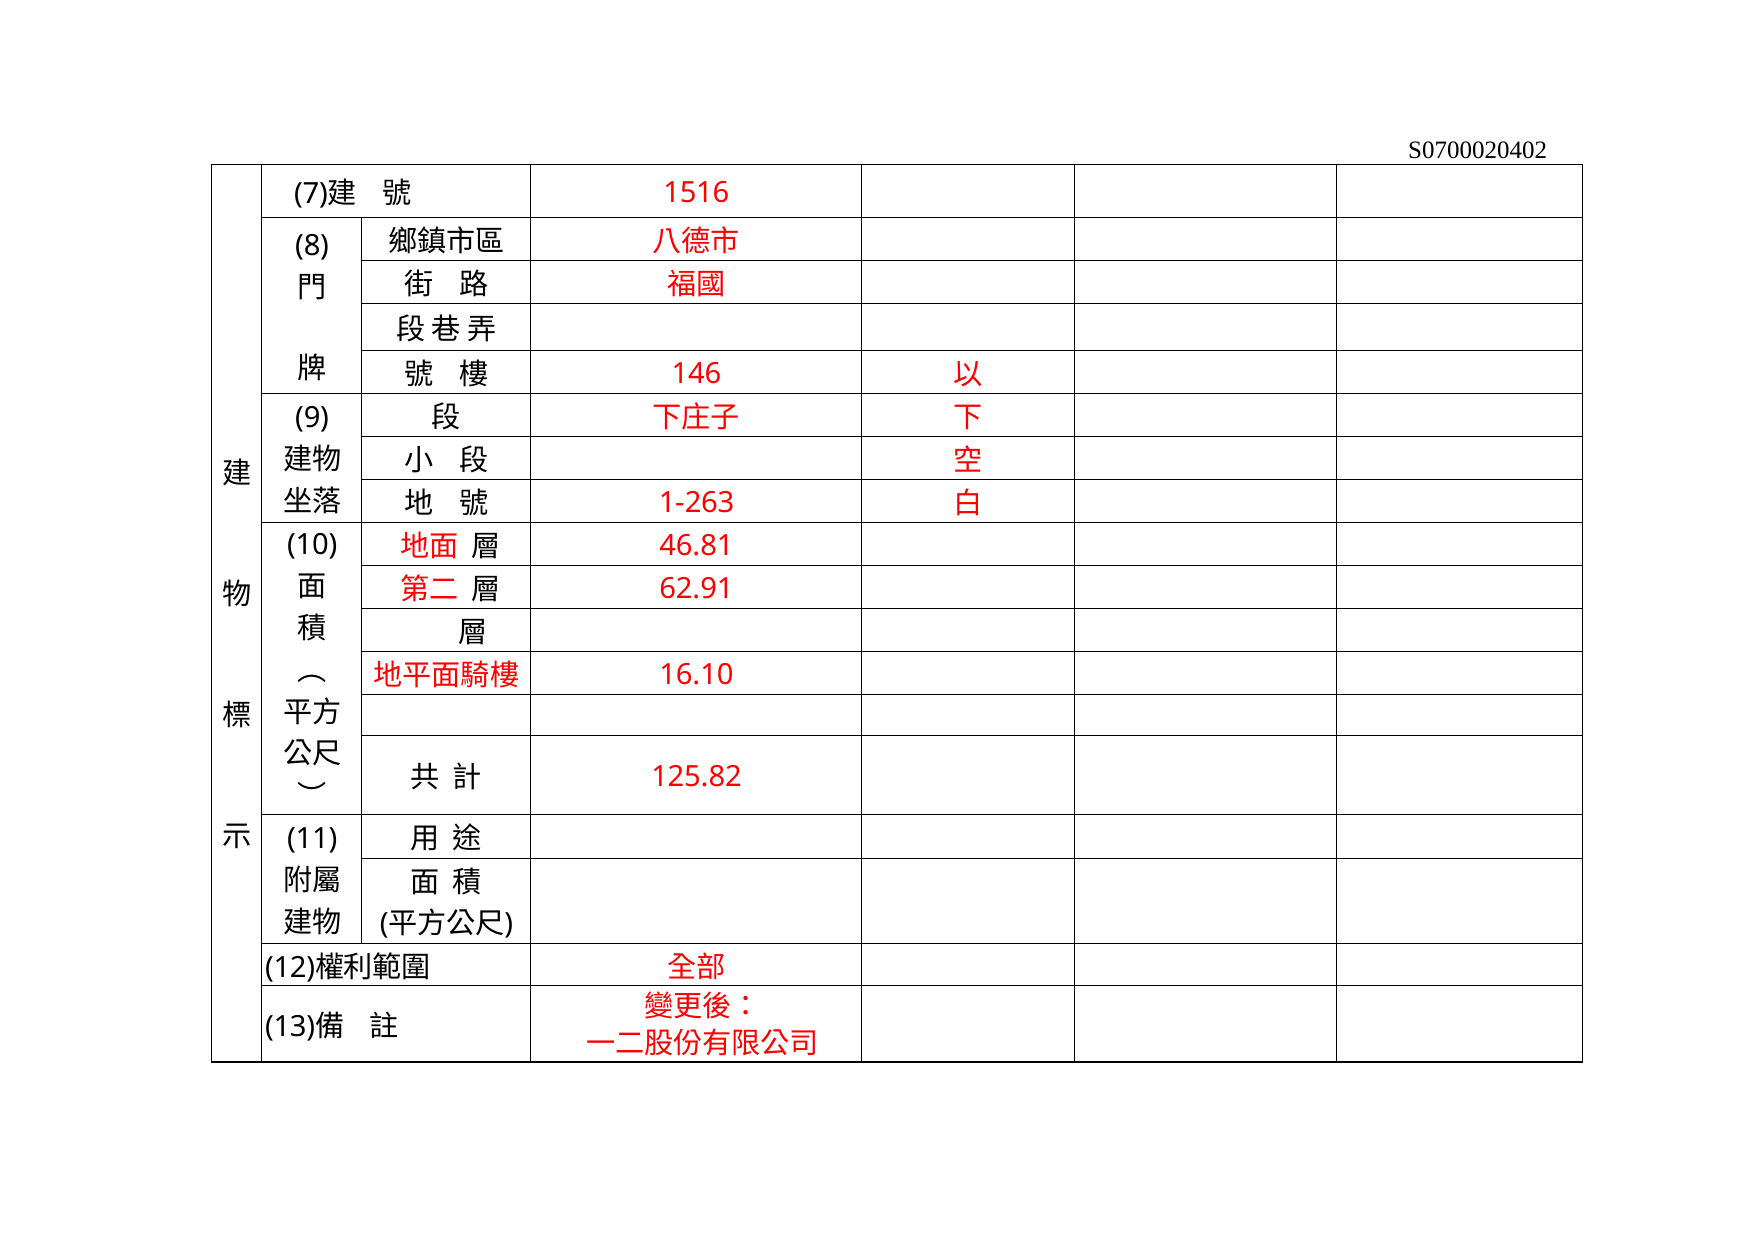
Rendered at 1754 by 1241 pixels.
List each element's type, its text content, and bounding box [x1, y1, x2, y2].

table_cell 46.81 [531, 523, 861, 565]
table_cell [1075, 566, 1336, 608]
table_cell 八德市 [531, 218, 861, 260]
table_cell [862, 944, 1074, 985]
table_cell 小 段 [362, 437, 530, 479]
table_cell 共 計 [362, 736, 530, 814]
table_cell 146 [531, 351, 861, 393]
table_cell 第二 層 [362, 566, 530, 608]
table_cell 鄉鎮市區 [362, 218, 530, 260]
table_cell [1075, 609, 1336, 651]
table_cell [1337, 523, 1582, 565]
table_cell [862, 736, 1074, 814]
table_cell 段 [362, 394, 530, 436]
table_cell 福國 [531, 261, 861, 303]
table_cell [862, 652, 1074, 694]
table_cell [862, 815, 1074, 857]
table_cell [1337, 261, 1582, 303]
table_cell 下庄子 [531, 394, 861, 436]
table_cell 62.91 [531, 566, 861, 608]
table_cell 地面 層 [362, 523, 530, 565]
table_cell 號 樓 [362, 351, 530, 393]
table_cell 16.10 [531, 652, 861, 694]
table_cell [531, 437, 861, 479]
table_cell [1075, 859, 1336, 942]
table_cell [1337, 218, 1582, 260]
table_header [1337, 165, 1582, 217]
table_cell (13)備 註 [262, 986, 530, 1061]
table_cell 下 [862, 394, 1074, 436]
table_cell (8) 門 牌 [262, 218, 361, 393]
table_cell [1337, 566, 1582, 608]
table_cell 地平面騎樓 [362, 652, 530, 694]
table_cell [1337, 652, 1582, 694]
table_cell [862, 859, 1074, 942]
table_cell [1337, 480, 1582, 522]
table_cell [1075, 652, 1336, 694]
table_header 建 物 標 示 [212, 165, 261, 1061]
table_cell [531, 695, 861, 734]
table_cell [1337, 736, 1582, 814]
table_cell 面 積 (平方公尺) [362, 859, 530, 942]
table_cell 街 路 [362, 261, 530, 303]
table_header 1516 [531, 165, 861, 217]
table_cell (11) 附屬 建物 [262, 815, 361, 942]
table_cell [1075, 736, 1336, 814]
table_cell 以 [862, 351, 1074, 393]
table_cell [862, 566, 1074, 608]
table_cell [1075, 480, 1336, 522]
table_cell [1075, 218, 1336, 260]
table_cell (9) 建物 坐落 [262, 394, 361, 522]
table_cell [1337, 351, 1582, 393]
table_cell 全部 [531, 944, 861, 985]
table_cell [1075, 815, 1336, 857]
table_cell [862, 261, 1074, 303]
table_cell [1337, 859, 1582, 942]
table_cell [1337, 986, 1582, 1061]
table_cell 白 [862, 480, 1074, 522]
table_cell [1337, 609, 1582, 651]
table_cell [362, 695, 530, 734]
table_cell [862, 218, 1074, 260]
table_cell (10) 面 積 ︵ 平方 公尺 ︶ [262, 523, 361, 814]
table_cell [1075, 944, 1336, 985]
table_cell [531, 815, 861, 857]
table_cell [1075, 304, 1336, 350]
table_cell [862, 523, 1074, 565]
table_cell [1075, 437, 1336, 479]
table_cell [1337, 394, 1582, 436]
table_header [1075, 165, 1336, 217]
table_cell [862, 609, 1074, 651]
table_cell [1075, 351, 1336, 393]
table_cell [862, 986, 1074, 1061]
table_cell 125.82 [531, 736, 861, 814]
table_cell [1337, 815, 1582, 857]
table_cell [862, 304, 1074, 350]
table_cell [531, 304, 861, 350]
table_cell [1075, 261, 1336, 303]
table_cell [1075, 986, 1336, 1061]
table_cell 層 [362, 609, 530, 651]
table_cell [1337, 944, 1582, 985]
table_header [862, 165, 1074, 217]
table_header (7)建 號 [262, 165, 530, 217]
table_cell [862, 695, 1074, 734]
table_cell [1337, 304, 1582, 350]
table_cell [1075, 523, 1336, 565]
table_cell [1075, 695, 1336, 734]
table_cell 空 [862, 437, 1074, 479]
table_cell [1075, 394, 1336, 436]
table_cell 變更後： 一二股份有限公司 [531, 986, 861, 1061]
table_cell 段 巷 弄 [362, 304, 530, 350]
table_cell 地 號 [362, 480, 530, 522]
table_cell 用 途 [362, 815, 530, 857]
table_cell (12)權利範圍 [262, 944, 530, 985]
table_cell [1337, 695, 1582, 734]
table_cell [1337, 437, 1582, 479]
table_cell 1-263 [531, 480, 861, 522]
table_cell [531, 609, 861, 651]
table_cell [531, 859, 861, 942]
